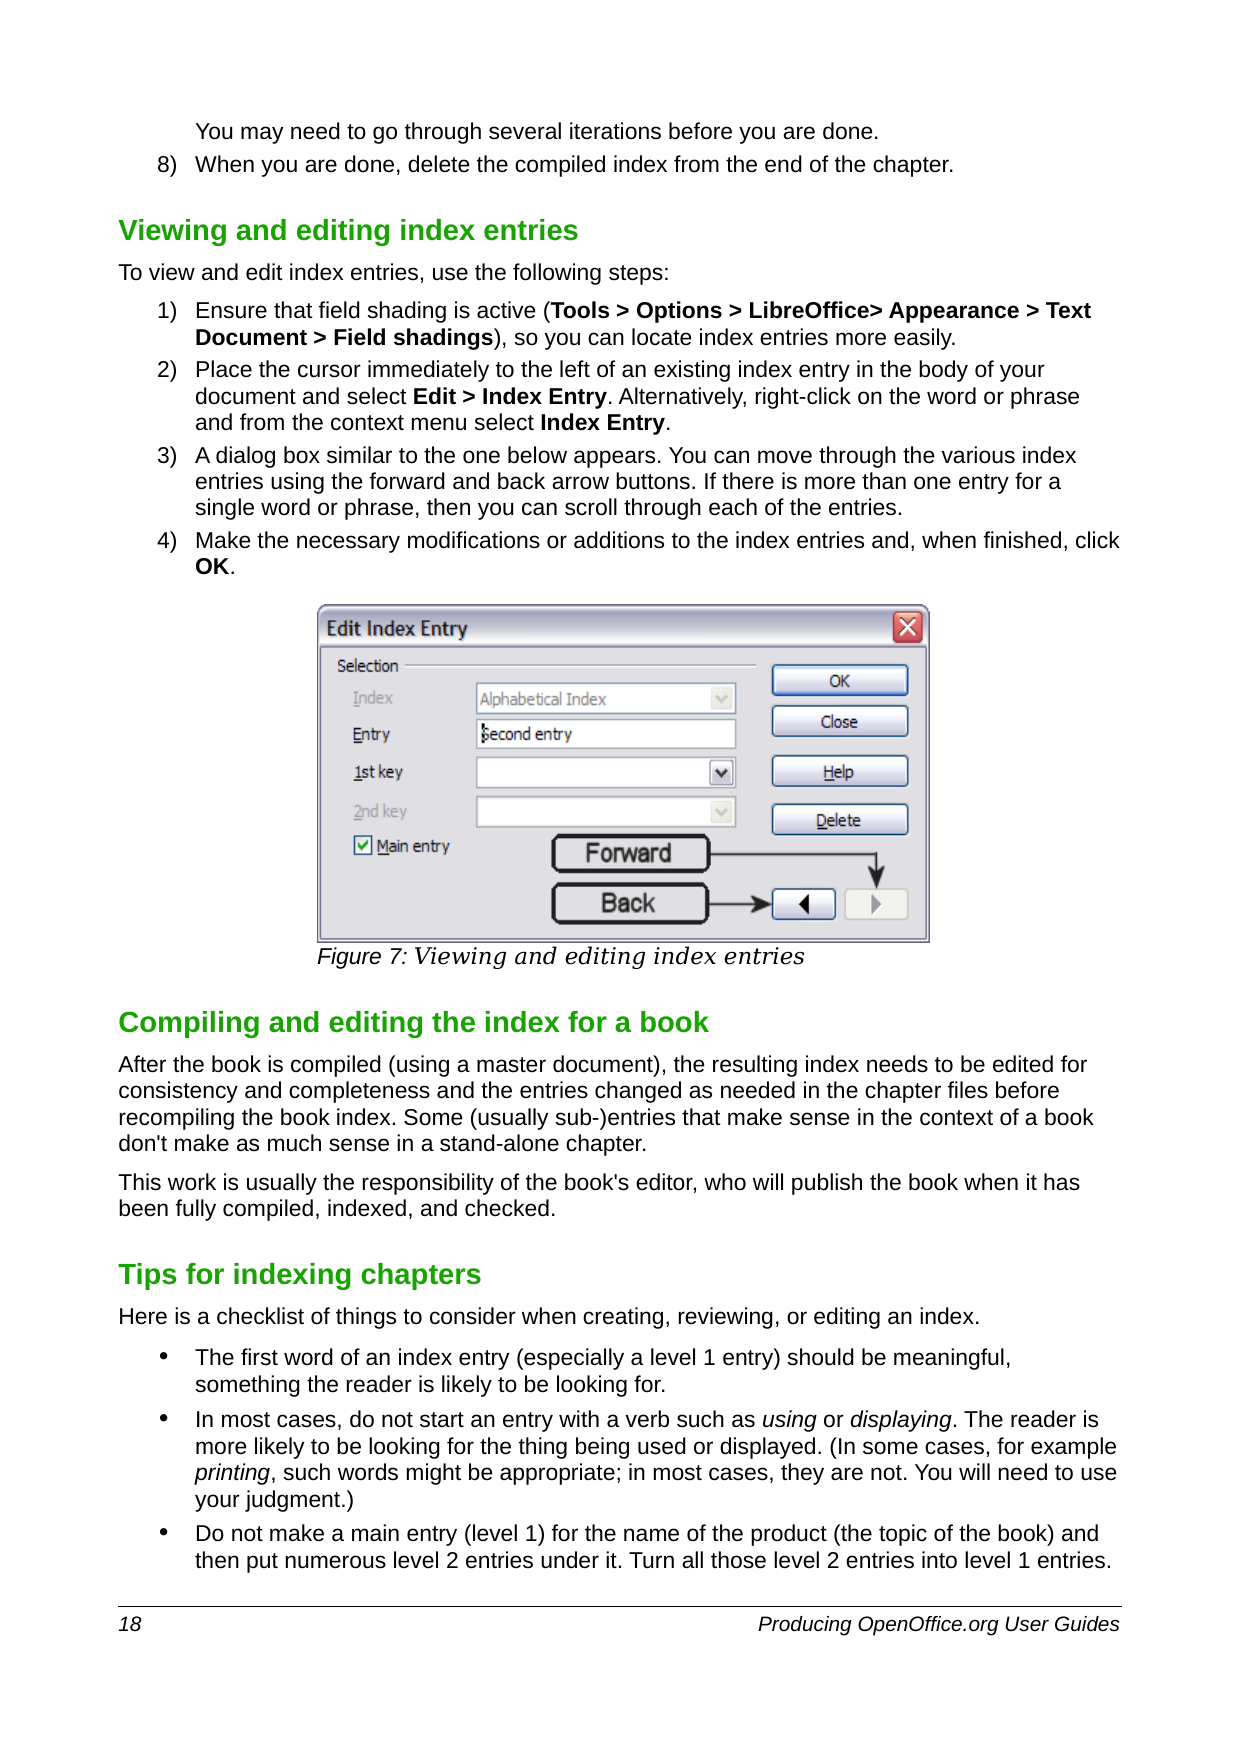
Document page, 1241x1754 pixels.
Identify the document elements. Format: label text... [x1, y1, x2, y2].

text To view and edit index entries, use the following steps: [118, 258, 1122, 285]
list Figure 7: Viewing and editing index entries [317, 943, 930, 969]
text This work is usually the responsibility of the book's editor, who will publish the book when it has been fully compiled, indexed, and checked. [118, 1169, 1122, 1222]
text After the book is compiled (using a master document), the resulting index needs to be edited for consistency and completeness and the entries changed as needed in the chapter files before recompiling the book index. Some (usually sub-)entries that make sense in the context of a book don't make as much sense in a stand-alone chapter. [118, 1051, 1122, 1156]
list Ensure that field shading is active (Tools > Options > LibreOffice> Appearance > Text Document > Field shadings), so you can locate index entries more easily. [177, 297, 1122, 350]
picture [317, 604, 930, 943]
list Do not make a main entry (level 1) for the name of the product (the topic of the book) and then put numerous level 2 entries under it. Turn all those level 2 entries into level 1 entries. [156, 1518, 1122, 1574]
subtitle Tips for indexing chapters [118, 1257, 1122, 1291]
subtitle Compiling and editing the index for a book [118, 1005, 1122, 1039]
list A dialog box similar to the one below appears. You can move through the various index entries using the forward and back arrow buttons. If there is more than one entry for a single word or phrase, then you can scroll through each of the entries. [177, 442, 1122, 521]
list You may need to go through several iterations before you are done. [195, 118, 1122, 144]
list In most cases, do not start an entry with a verb such as using or displaying. The reader is more likely to be looking for the thing being used or displayed. (In some cases, for example printing, such words might be appropriate; in most cases, they are not. You will need to use your judgment.) [156, 1404, 1122, 1512]
list When you are done, delete the compiled index from the end of the chapter. [177, 151, 1122, 177]
subtitle Viewing and editing index entries [118, 213, 1122, 246]
list Make the necessary modifications or additions to the index entries and, when finished, click OK. [177, 527, 1122, 580]
list Place the cursor immediately to the left of an existing index entry in the body of your document and select Edit > Index Entry. Alternatively, right-click on the word or phrase and from the context menu select Index Entry. [177, 356, 1122, 435]
list The first word of an index entry (especially a level 1 entry) should be meaningful, something the reader is likely to be looking for. [156, 1342, 1122, 1397]
text Here is a checklist of things to consider when creating, reviewing, or editing an index. [118, 1303, 1122, 1329]
